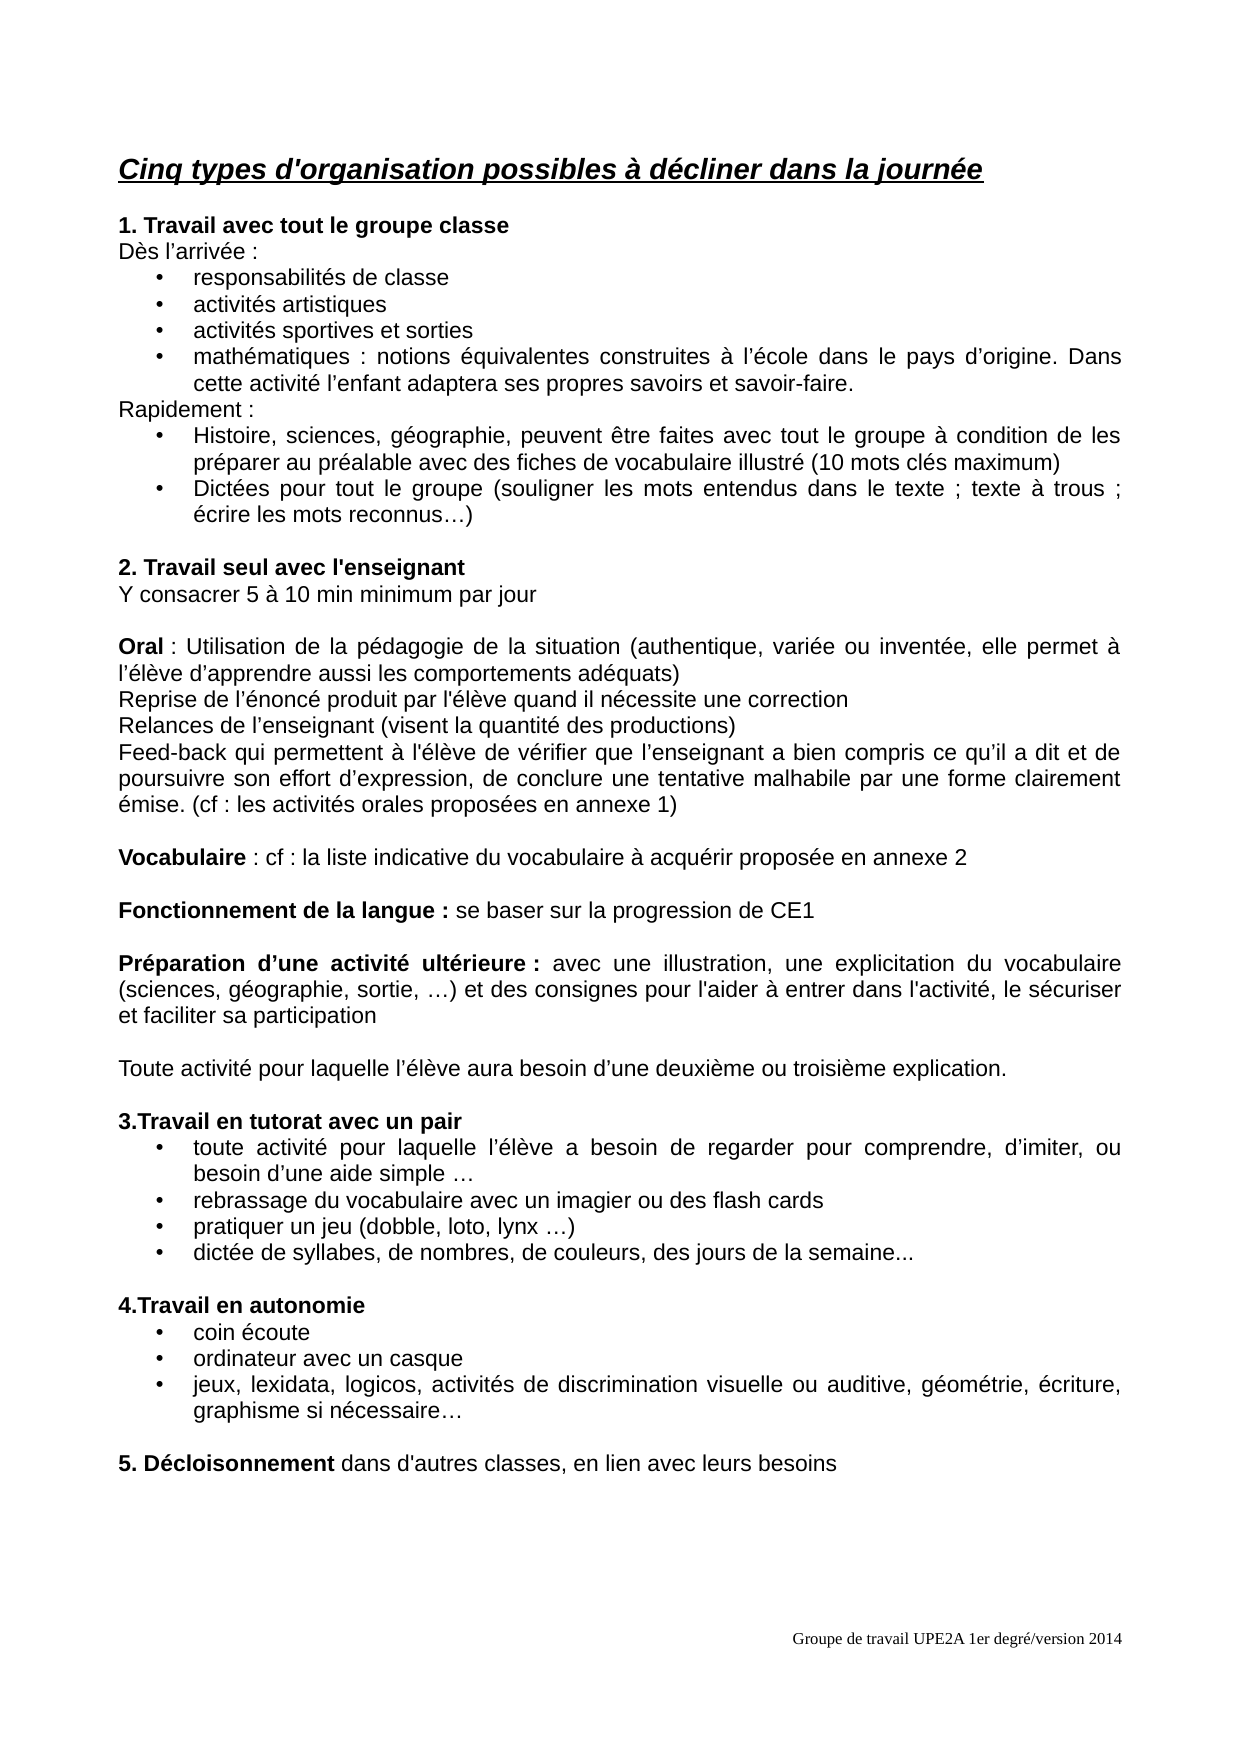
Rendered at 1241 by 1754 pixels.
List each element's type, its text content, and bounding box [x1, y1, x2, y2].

list dictée de syllabes, de nombres, de couleurs, des jours de la semaine... [156, 1239, 1122, 1266]
text Y consacrer 5 à 10 min minimum par jour [118, 581, 1122, 607]
text Toute activité pour laquelle l’élève aura besoin d’une deuxième ou troisième explication. [118, 1055, 1122, 1081]
list Dictées pour tout le groupe (souligner les mots entendus dans le texte ; texte à trous ; écrire les mots reconnus…) [156, 475, 1122, 528]
list Reprise de l’énoncé produit par l'élève quand il nécessite une correction [118, 686, 1122, 712]
list coin écoute [156, 1318, 1122, 1345]
text Vocabulaire : cf : la liste indicative du vocabulaire à acquérir proposée en annexe 2 [118, 844, 1122, 870]
list responsabilités de classe [156, 264, 1122, 291]
list mathématiques : notions équivalentes construites à l’école dans le pays d’origine. Dans cette activité l’enfant adaptera ses propres savoirs et savoir-faire. [156, 343, 1122, 396]
text Oral : Utilisation de la pédagogie de la situation (authentique, variée ou inventée, elle permet à l’élève d’apprendre aussi les comportements adéquats) [118, 633, 1122, 686]
list ordinateur avec un casque [156, 1345, 1122, 1371]
list activités sportives et sorties [156, 317, 1122, 343]
text Fonctionnement de la langue : se baser sur la progression de CE1 [118, 897, 1122, 923]
text Dès l’arrivée : [118, 238, 1122, 264]
list toute activité pour laquelle l’élève a besoin de regarder pour comprendre, d’imiter, ou besoin d’une aide simple … [156, 1134, 1122, 1187]
list pratiquer un jeu (dobble, loto, lynx …) [156, 1213, 1122, 1239]
text Rapidement : [118, 396, 1122, 422]
list jeux, lexidata, logicos, activités de discrimination visuelle ou auditive, géométrie, écriture, graphisme si nécessaire… [156, 1371, 1122, 1424]
list activités artistiques [156, 291, 1122, 317]
text Cinq types d'organisation possibles à décliner dans la journée [118, 152, 1122, 185]
text 4.Travail en autonomie [118, 1292, 1122, 1318]
text Feed-back qui permettent à l'élève de vérifier que l’enseignant a bien compris ce qu’il a dit et de poursuivre son effort d’expression, de conclure une tentative malhabile par une forme clairement émise. (cf : les activités orales proposées en annexe 1) [118, 739, 1122, 818]
text 3.Travail en tutorat avec un pair [118, 1108, 1122, 1134]
text Préparation d’une activité ultérieure : avec une illustration, une explicitation du vocabulaire (sciences, géographie, sortie, …) et des consignes pour l'aider à entrer dans l'activité, le sécuriser et faciliter sa participation [118, 949, 1122, 1028]
list rebrassage du vocabulaire avec un imagier ou des flash cards [156, 1187, 1122, 1213]
list Relances de l’enseignant (visent la quantité des productions) [118, 712, 1122, 739]
list Histoire, sciences, géographie, peuvent être faites avec tout le groupe à condition de les préparer au préalable avec des fiches de vocabulaire illustré (10 mots clés maximum) [156, 422, 1122, 475]
text 1. Travail avec tout le groupe classe [118, 212, 1122, 238]
text 5. Décloisonnement dans d'autres classes, en lien avec leurs besoins [118, 1450, 1122, 1477]
text 2. Travail seul avec l'enseignant [118, 554, 1122, 581]
